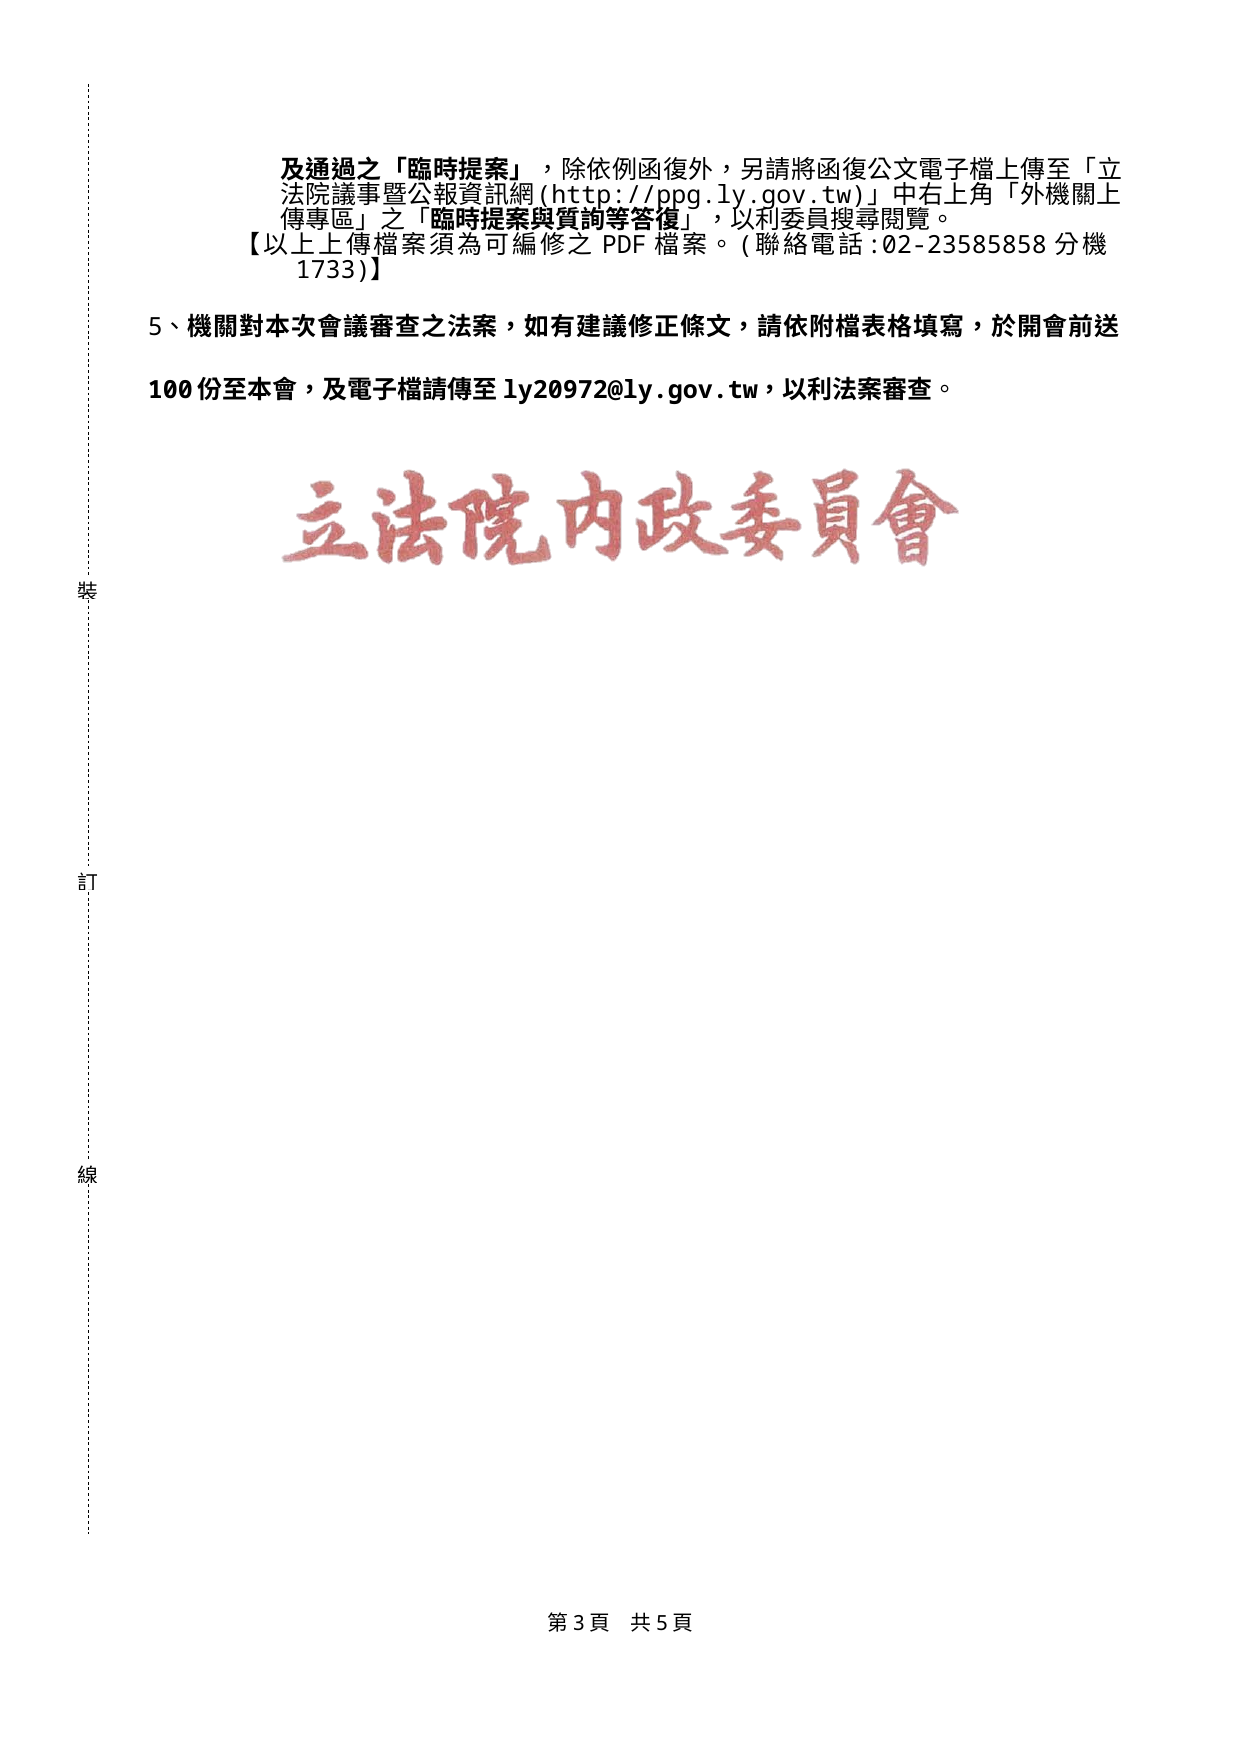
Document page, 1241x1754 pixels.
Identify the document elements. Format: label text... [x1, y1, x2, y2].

text 【以上上傳檔案須為可編修之PDF檔案。(聯絡電話:02-23585858分機1733)】 [235, 233, 1107, 283]
list 機關對本次會議審查之法案，如有建議修正條文，請依附檔表格填寫，於開會前送100份至本會，及電子檔請傳至ly20972@ly.gov.tw，以利法案審查。 [148, 283, 1122, 408]
text 及通過之「臨時提案」，除依例函復外，另請將函復公文電子檔上傳至「立法院議事暨公報資訊網(http://ppg.ly.gov.tw)」中右上角「外機關上傳專區」之「臨時提案與質詢等答復」，以利委員搜尋閱覽。 [232, 158, 1122, 233]
